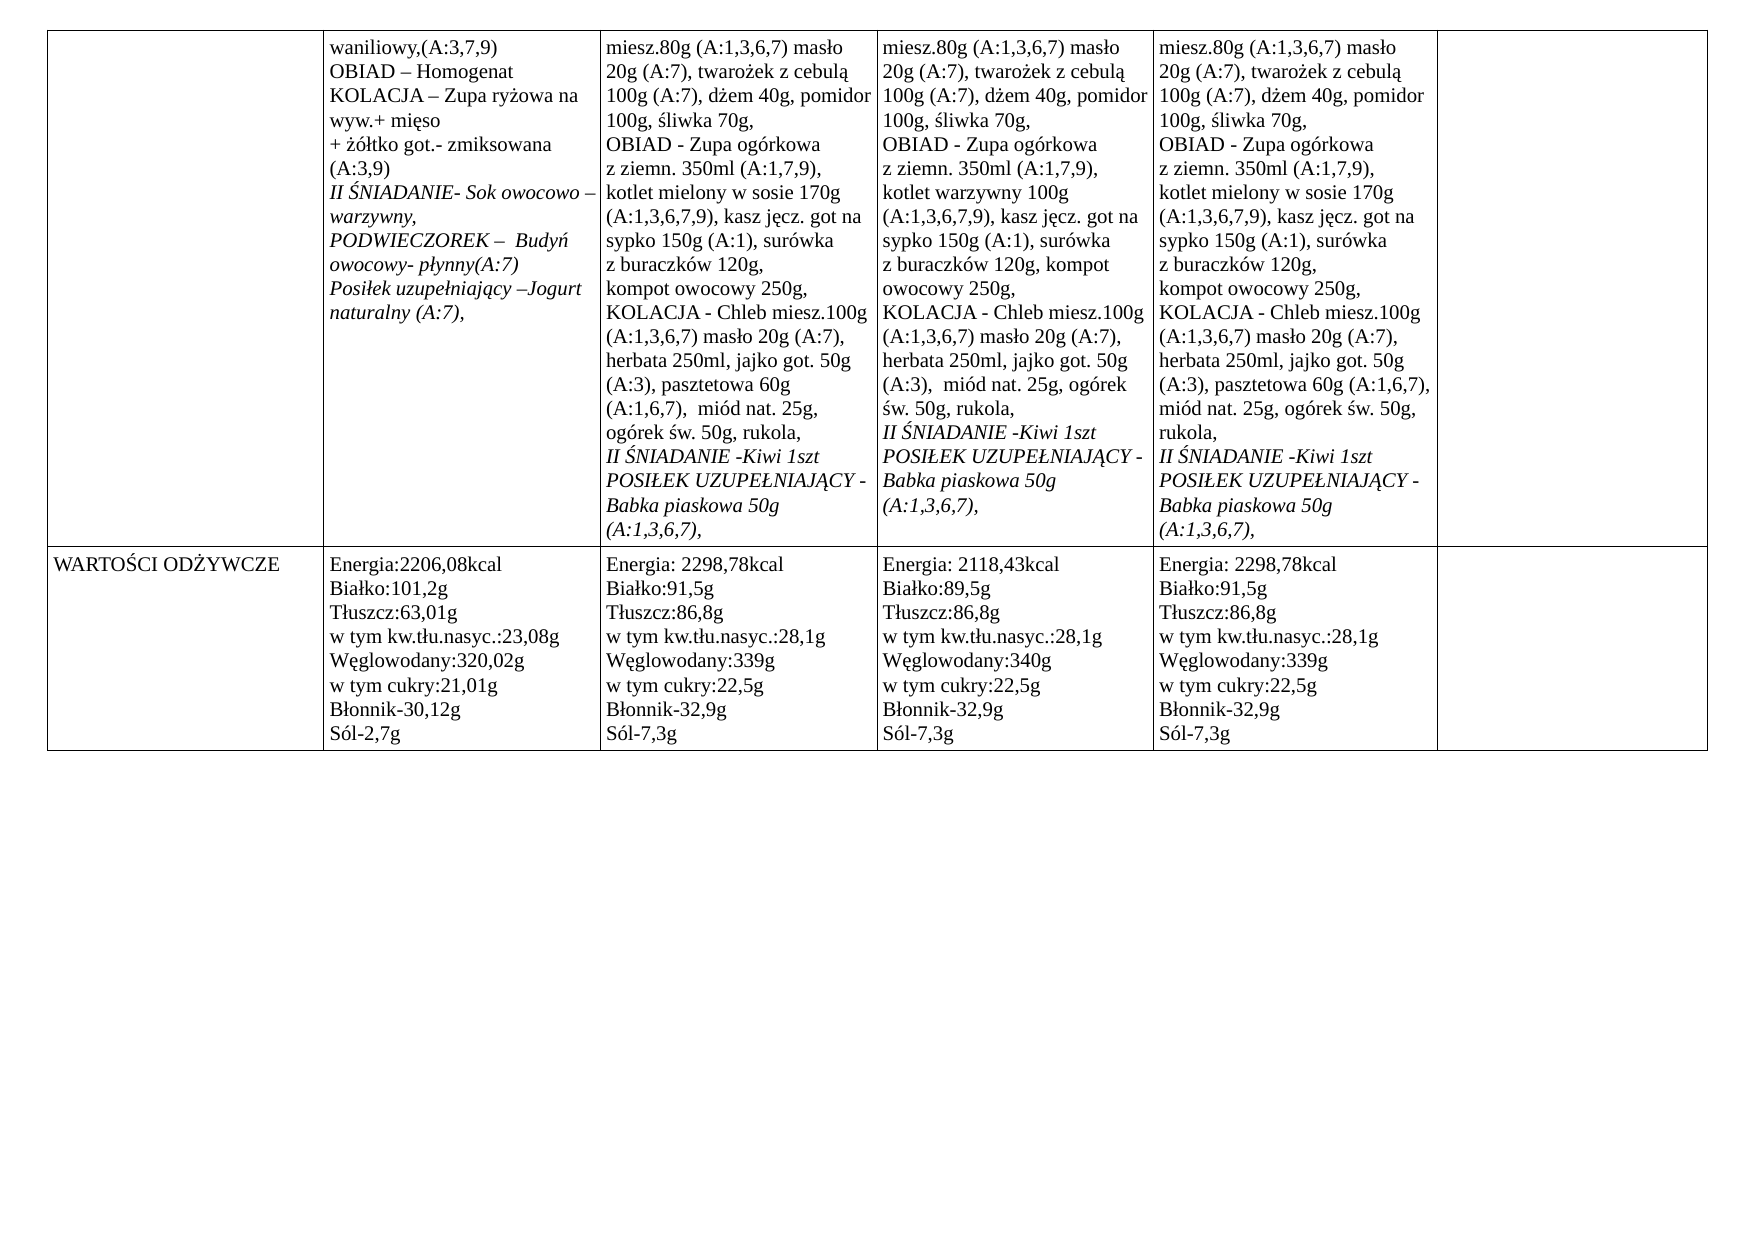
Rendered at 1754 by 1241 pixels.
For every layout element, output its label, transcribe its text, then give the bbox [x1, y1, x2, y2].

table_cell [1438, 31, 1707, 546]
table_cell Energia: 2118,43kcal Białko:89,5g Tłuszcz:86,8g w tym kw.tłu.nasyc.:28,1g Węglowodany:340g w tym cukry:22,5g Błonnik-32,9g Sól-7,3g [878, 547, 1153, 750]
table_cell miesz.80g (A:1,3,6,7) masło 20g (A:7), twarożek z cebulą 100g (A:7), dżem 40g, pomidor 100g, śliwka 70g, OBIAD - Zupa ogórkowa z ziemn. 350ml (A:1,7,9), kotlet mielony w sosie 170g (A:1,3,6,7,9), kasz jęcz. got na sypko 150g (A:1), surówka z buraczków 120g, kompot owocowy 250g, KOLACJA - Chleb miesz.100g (A:1,3,6,7) masło 20g (A:7), herbata 250ml, jajko got. 50g (A:3), pasztetowa 60g (A:1,6,7), miód nat. 25g, ogórek św. 50g, rukola, II ŚNIADANIE -Kiwi 1szt POSIŁEK UZUPEŁNIAJĄCY - Babka piaskowa 50g (A:1,3,6,7), [1154, 31, 1437, 546]
table_cell Energia: 2298,78kcal Białko:91,5g Tłuszcz:86,8g w tym kw.tłu.nasyc.:28,1g Węglowodany:339g w tym cukry:22,5g Błonnik-32,9g Sól-7,3g [601, 547, 877, 750]
table_cell waniliowy,(A:3,7,9) OBIAD – Homogenat KOLACJA – Zupa ryżowa na wyw.+ mięso + żółtko got.- zmiksowana (A:3,9) II ŚNIADANIE- Sok owocowo – warzywny, PODWIECZOREK – Budyń owocowy- płynny(A:7) Posiłek uzupełniający –Jogurt naturalny (A:7), [324, 31, 600, 546]
table_cell [48, 31, 323, 546]
table_cell Energia:2206,08kcal Białko:101,2g Tłuszcz:63,01g w tym kw.tłu.nasyc.:23,08g Węglowodany:320,02g w tym cukry:21,01g Błonnik-30,12g Sól-2,7g [324, 547, 600, 750]
table_cell [1438, 547, 1707, 750]
table_cell WARTOŚCI ODŻYWCZE [48, 547, 323, 750]
table_cell miesz.80g (A:1,3,6,7) masło 20g (A:7), twarożek z cebulą 100g (A:7), dżem 40g, pomidor 100g, śliwka 70g, OBIAD - Zupa ogórkowa z ziemn. 350ml (A:1,7,9), kotlet warzywny 100g (A:1,3,6,7,9), kasz jęcz. got na sypko 150g (A:1), surówka z buraczków 120g, kompot owocowy 250g, KOLACJA - Chleb miesz.100g (A:1,3,6,7) masło 20g (A:7), herbata 250ml, jajko got. 50g (A:3), miód nat. 25g, ogórek św. 50g, rukola, II ŚNIADANIE -Kiwi 1szt POSIŁEK UZUPEŁNIAJĄCY - Babka piaskowa 50g (A:1,3,6,7), [878, 31, 1153, 546]
table_cell Energia: 2298,78kcal Białko:91,5g Tłuszcz:86,8g w tym kw.tłu.nasyc.:28,1g Węglowodany:339g w tym cukry:22,5g Błonnik-32,9g Sól-7,3g [1154, 547, 1437, 750]
table_cell miesz.80g (A:1,3,6,7) masło 20g (A:7), twarożek z cebulą 100g (A:7), dżem 40g, pomidor 100g, śliwka 70g, OBIAD - Zupa ogórkowa z ziemn. 350ml (A:1,7,9), kotlet mielony w sosie 170g (A:1,3,6,7,9), kasz jęcz. got na sypko 150g (A:1), surówka z buraczków 120g, kompot owocowy 250g, KOLACJA - Chleb miesz.100g (A:1,3,6,7) masło 20g (A:7), herbata 250ml, jajko got. 50g (A:3), pasztetowa 60g (A:1,6,7), miód nat. 25g, ogórek św. 50g, rukola, II ŚNIADANIE -Kiwi 1szt POSIŁEK UZUPEŁNIAJĄCY - Babka piaskowa 50g (A:1,3,6,7), [601, 31, 877, 546]
